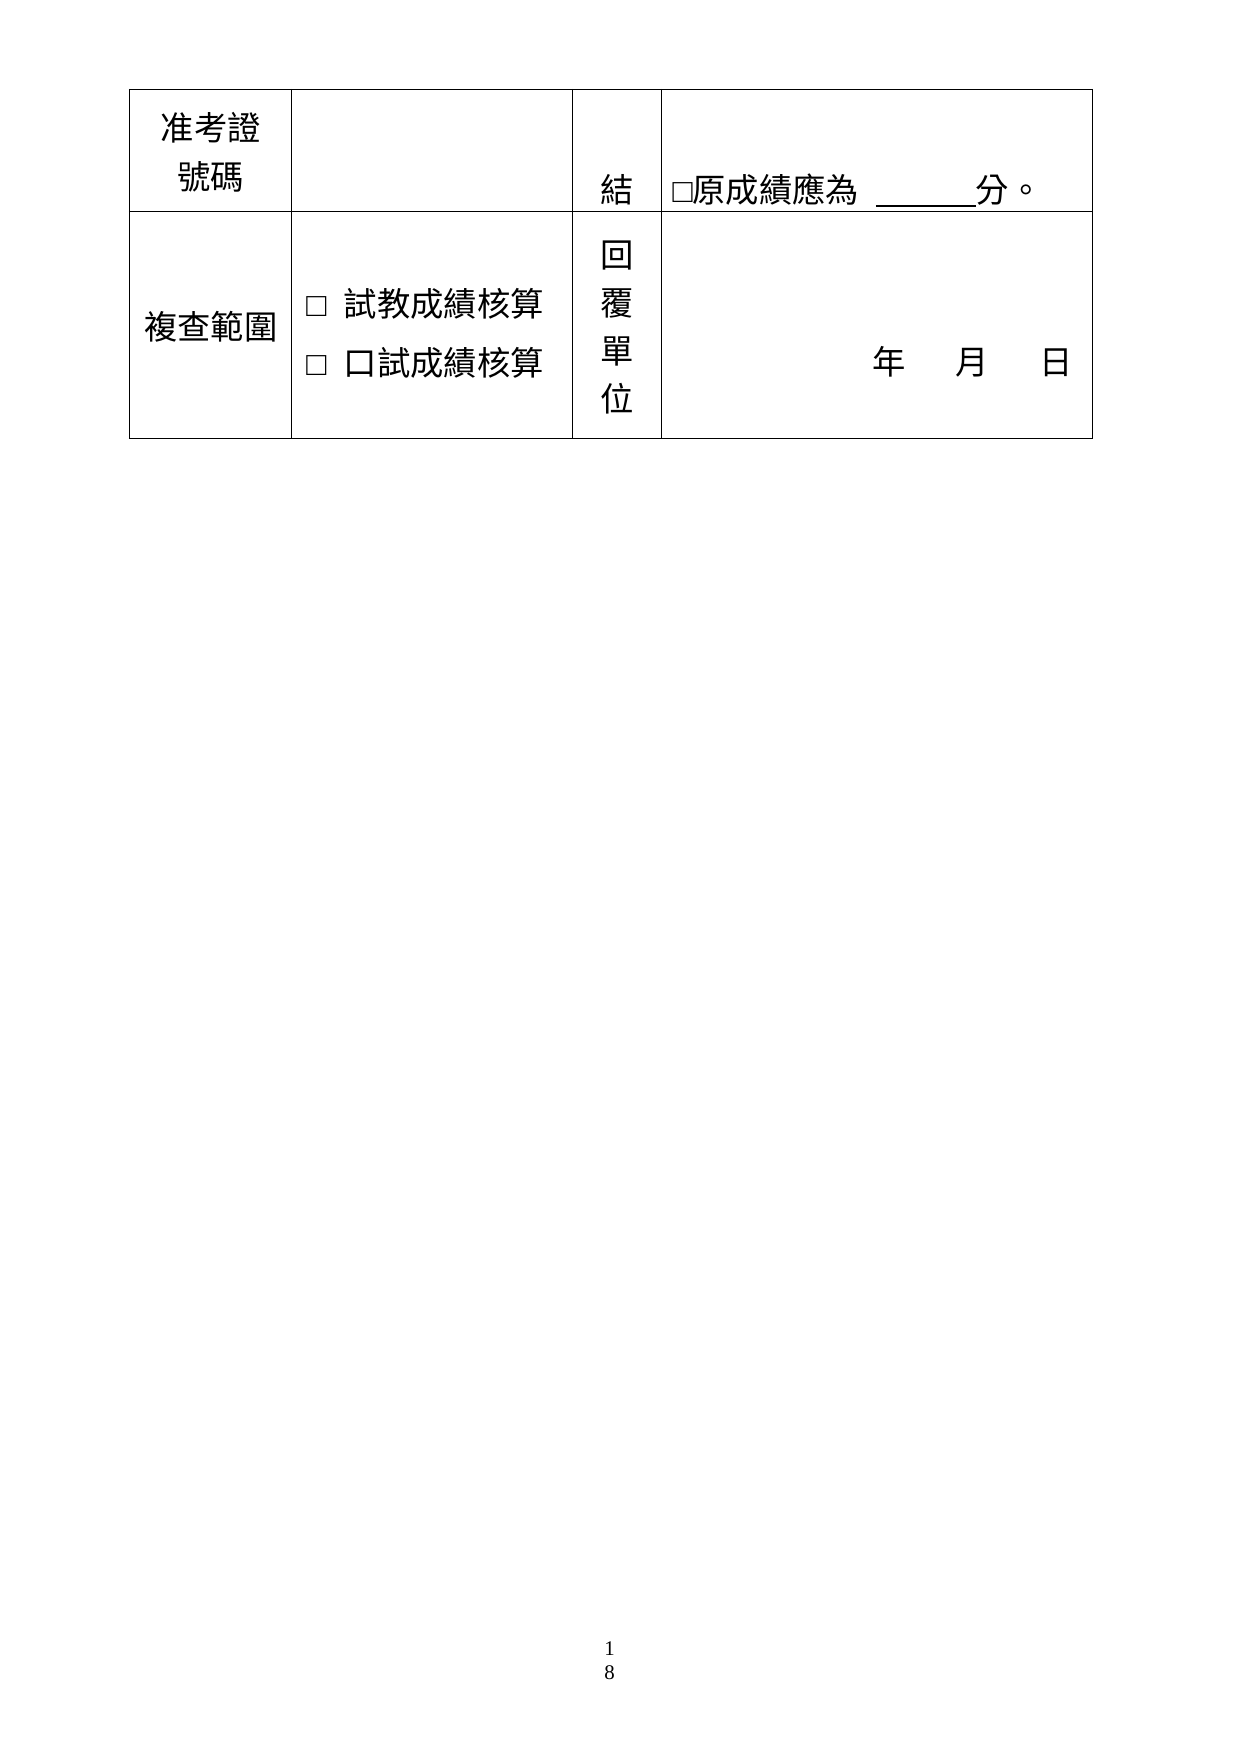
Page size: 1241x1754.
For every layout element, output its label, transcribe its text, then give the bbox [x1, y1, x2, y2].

table_header □原成績應為 分。 [662, 90, 1092, 211]
table_header 複查結果 [573, 90, 661, 211]
table_cell 回覆單位 [573, 212, 661, 438]
table_cell 年 月 日 [662, 212, 1092, 438]
table_cell [292, 90, 572, 211]
table_cell 複查範圍 [130, 212, 291, 438]
table_cell 准考證 號碼 [130, 90, 291, 211]
table_cell 試教成績核算 口試成績核算 [292, 212, 572, 438]
